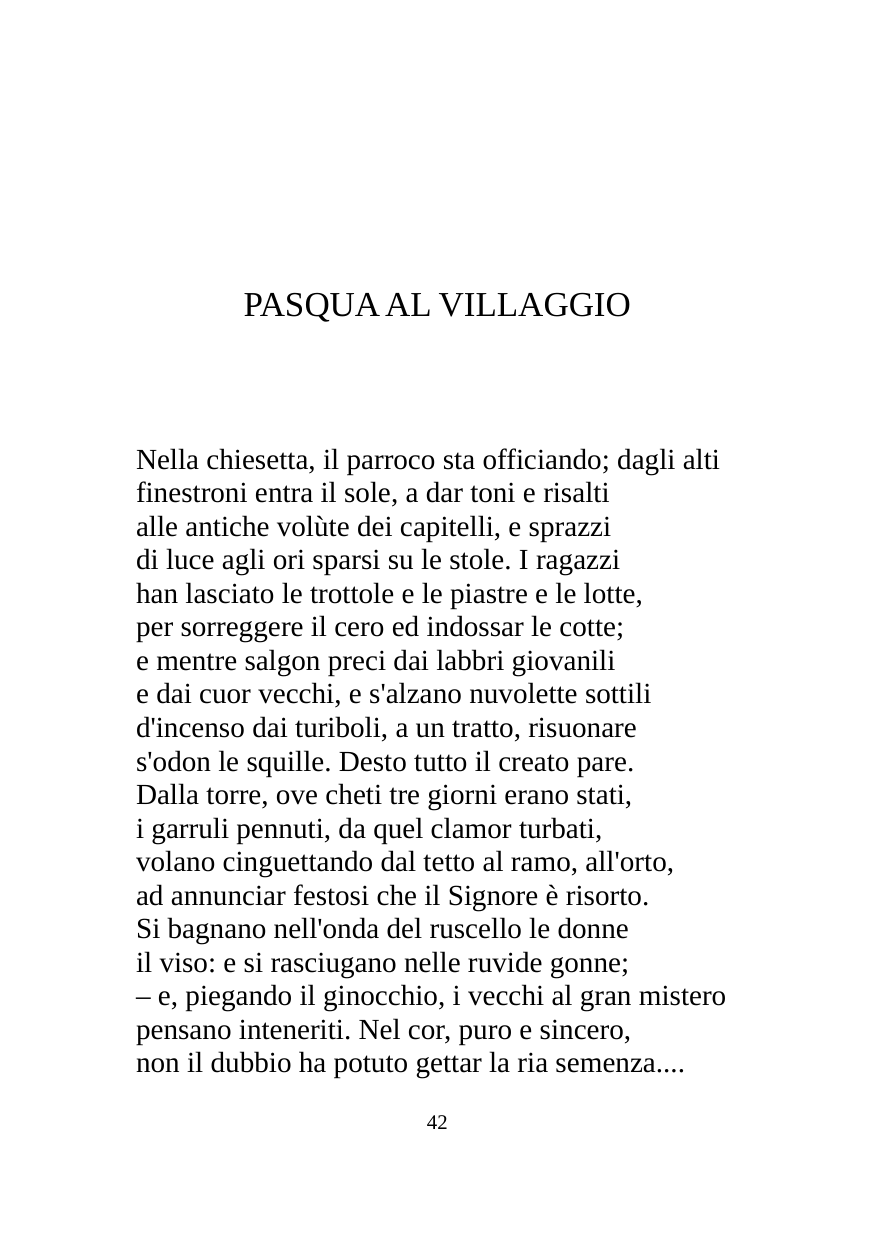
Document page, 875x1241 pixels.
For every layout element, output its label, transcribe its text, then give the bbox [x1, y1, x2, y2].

text Nella chiesetta, il parroco sta officiando; dagli alti finestroni entra il sole, a dar toni e risalti alle antiche volùte dei capitelli, e sprazzi di luce agli ori sparsi su le stole. I ragazzi han lasciato le trottole e le piastre e le lotte, per sorreggere il cero ed indossar le cotte; e mentre salgon preci dai labbri giovanili e dai cuor vecchi, e s'alzano nuvolette sottili d'incenso dai turiboli, a un tratto, risuonare s'odon le squille. Desto tutto il creato pare. Dalla torre, ove cheti tre giorni erano stati, i garruli pennuti, da quel clamor turbati, volano cinguettando dal tetto al ramo, all'orto, ad annunciar festosi che il Signore è risorto. Si bagnano nell'onda del ruscello le donne il viso: e si rasciugano nelle ruvide gonne; – e, piegando il ginocchio, i vecchi al gran mistero pensano inteneriti. Nel cor, puro e sincero, non il dubbio ha potuto gettar la ria semenza.... [136, 442, 768, 1079]
subtitle PASQUA AL VILLAGGIO [106, 283, 768, 324]
